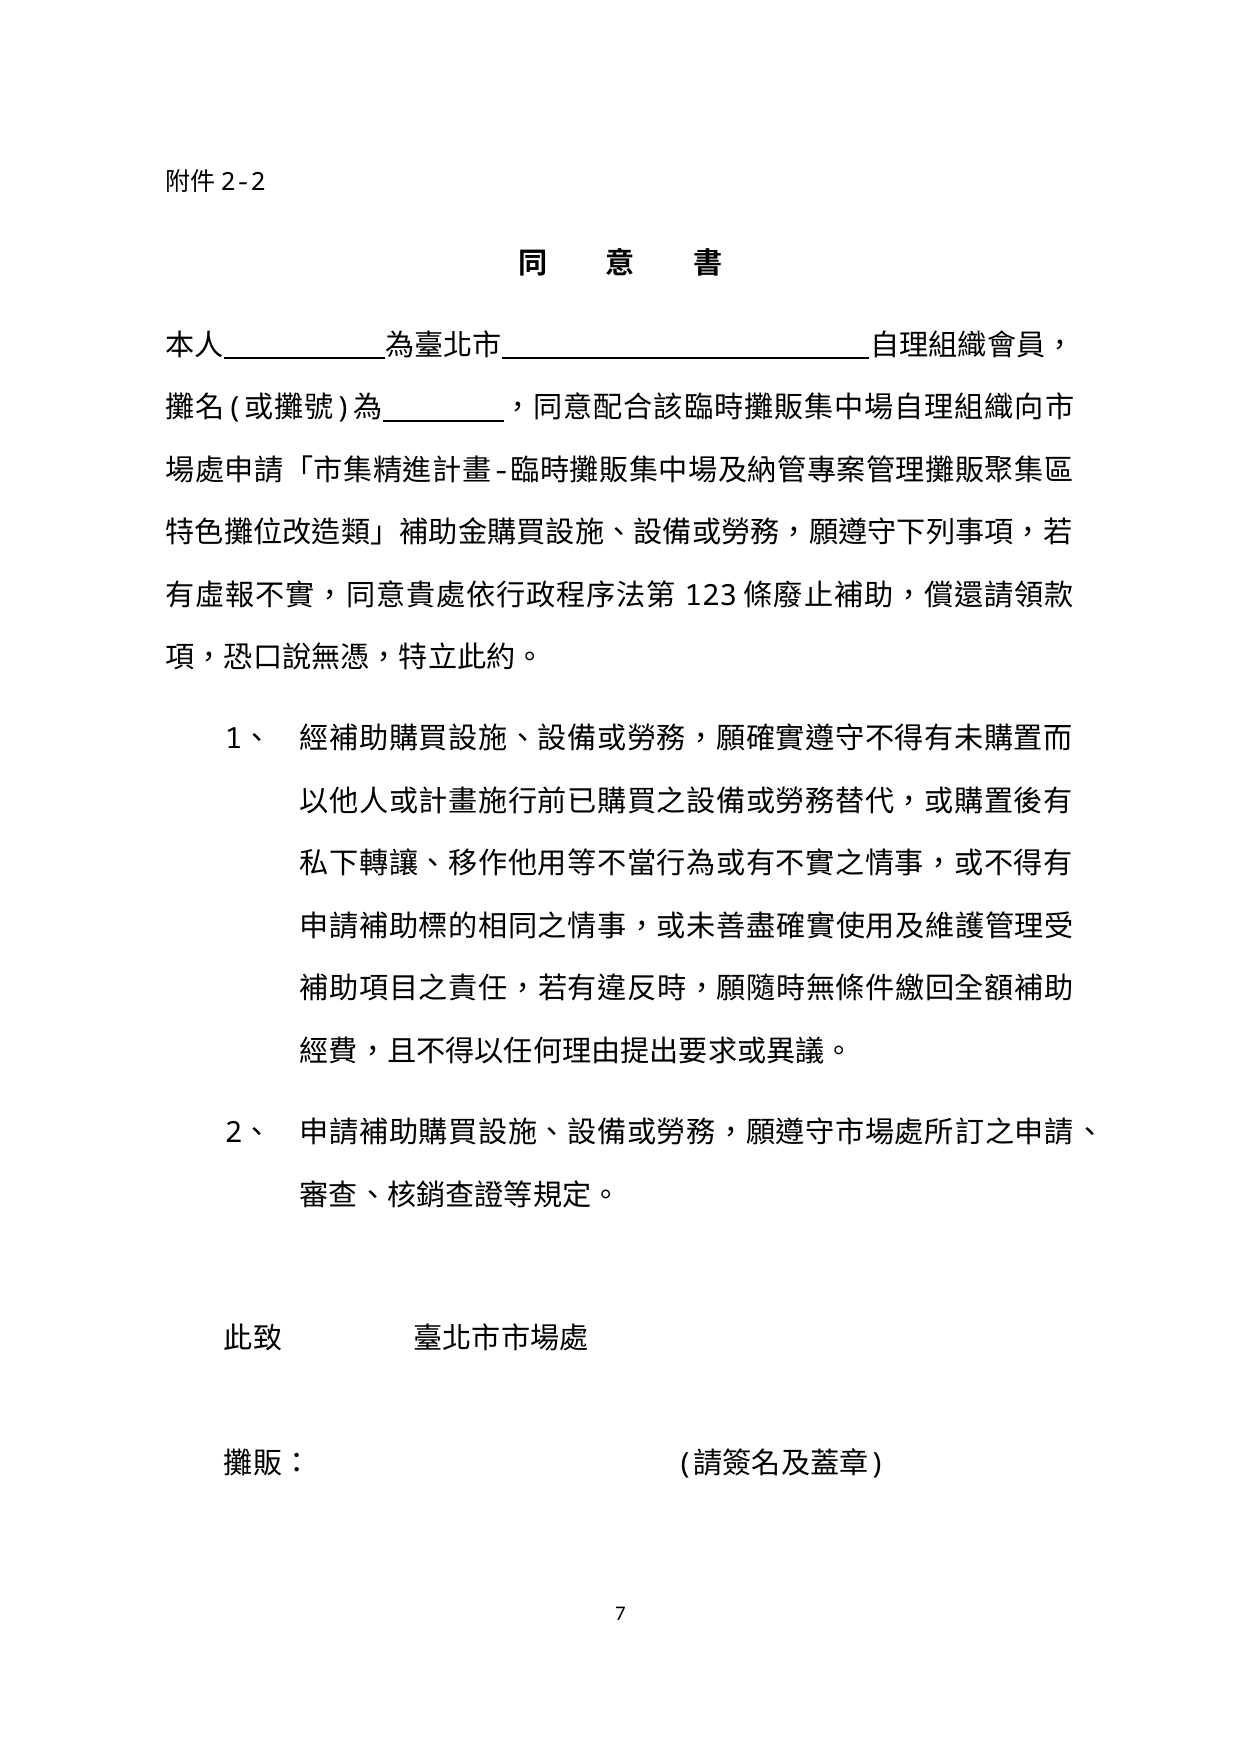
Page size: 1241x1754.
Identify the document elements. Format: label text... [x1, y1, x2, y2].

text 同 意 書 [165, 219, 1075, 282]
list 申請補助購買設施、設備或勞務，願遵守市場處所訂之申請、審查、核銷查證等規定。 [224, 1088, 1075, 1213]
text 攤販： (請簽名及蓋章) [165, 1419, 1075, 1482]
text 此致 臺北市市場處 [165, 1294, 1075, 1357]
text 附件2-2 [165, 138, 1075, 201]
list 經補助購買設施、設備或勞務，願確實遵守不得有未購置而以他人或計畫施行前已購買之設備或勞務替代，或購置後有私下轉讓、移作他用等不當行為或有不實之情事，或不得有申請補助標的相同之情事，或未善盡確實使用及維護管理受補助項目之責任，若有違反時，願隨時無條件繳回全額補助經費，且不得以任何理由提出要求或異議。 [224, 694, 1075, 1069]
text 本人 為臺北市 自理組織會員，攤名(或攤號)為 ，同意配合該臨時攤販集中場自理組織向市場處申請「市集精進計畫-臨時攤販集中場及納管專案管理攤販聚集區特色攤位改造類」補助金購買設施、設備或勞務，願遵守下列事項，若有虛報不實，同意貴處依行政程序法第123條廢止補助，償還請領款項，恐口說無憑，特立此約。 [165, 301, 1075, 676]
